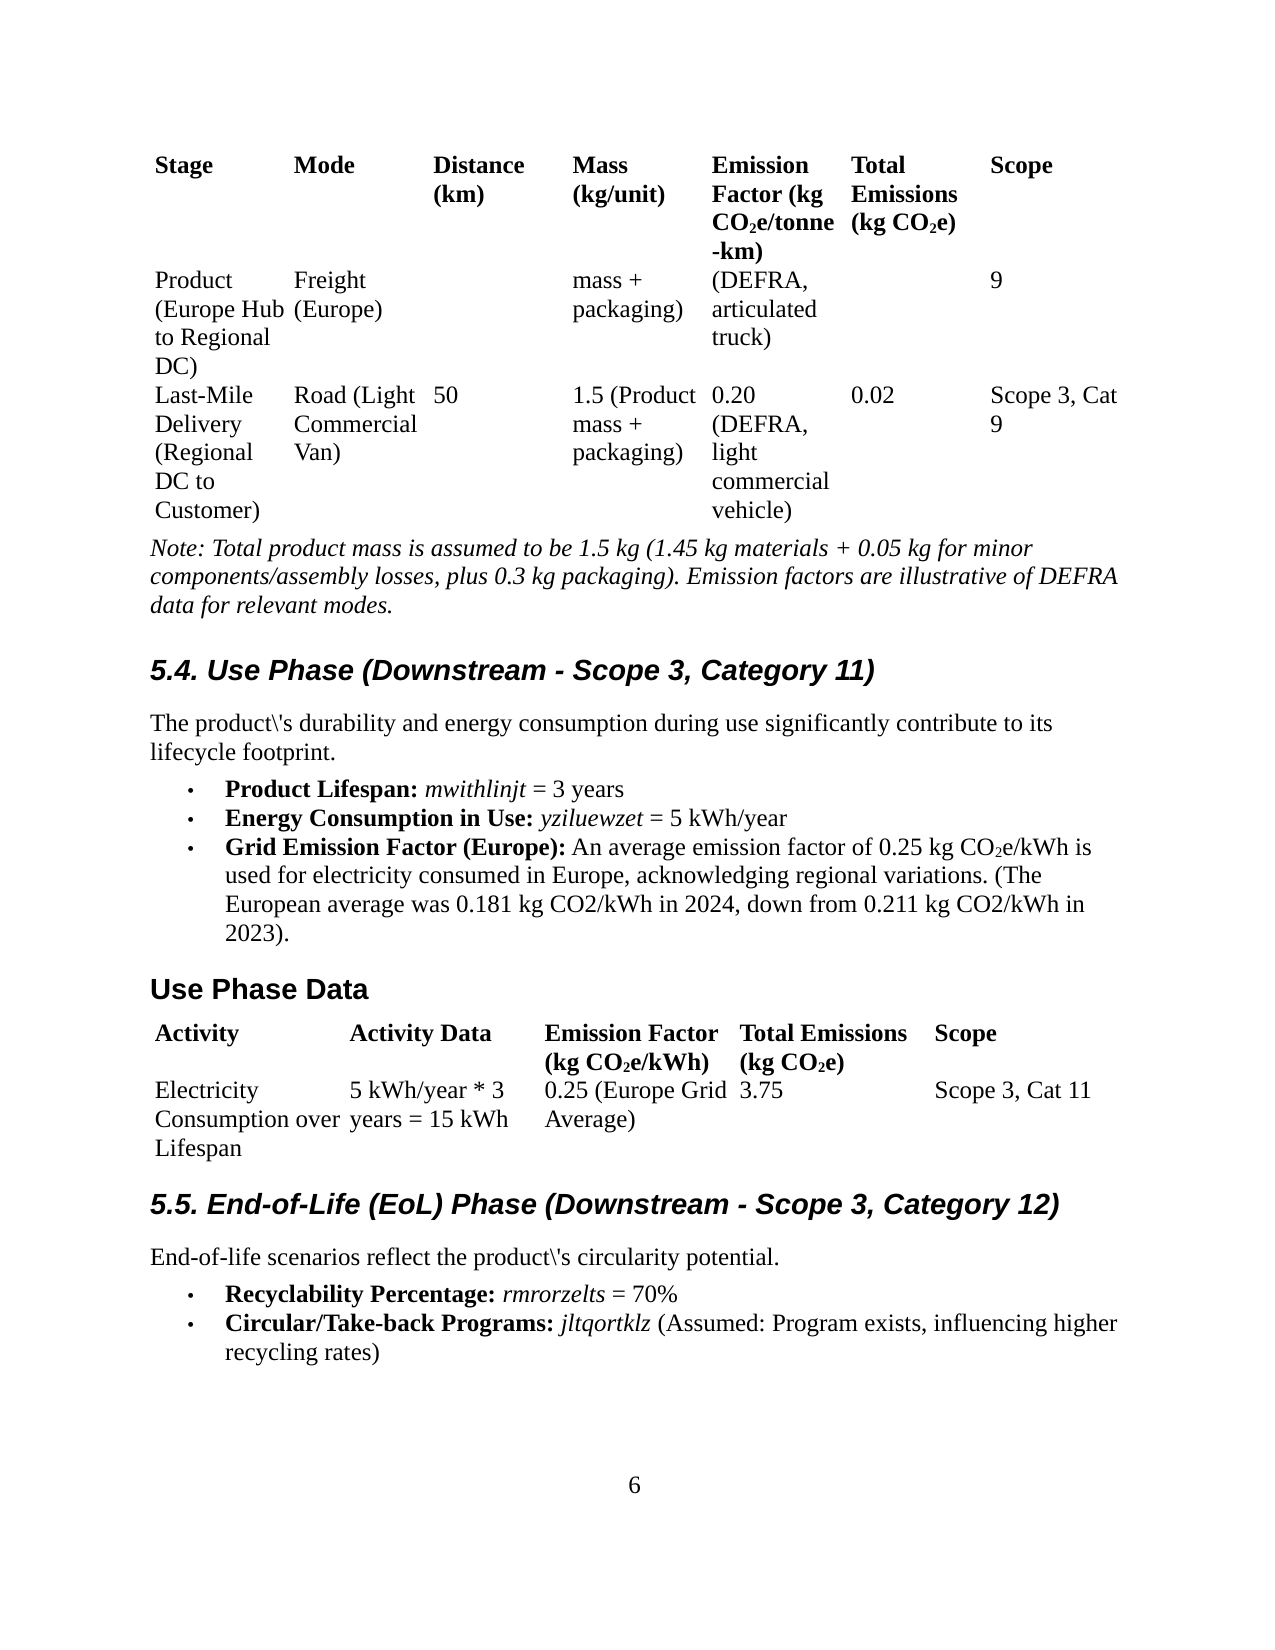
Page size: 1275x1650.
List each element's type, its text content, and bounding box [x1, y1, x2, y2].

table_header Emission Factor (kg CO2e/tonne-km) [707, 150, 846, 265]
table_header Distance (km) [429, 150, 568, 265]
table_cell [429, 265, 568, 380]
table_cell 50 [429, 380, 568, 524]
table_cell Electricity Consumption over Lifespan [150, 1075, 345, 1162]
table_header Mode [289, 150, 428, 265]
table_cell (DEFRA, articulated truck) [707, 265, 846, 380]
list Grid Emission Factor (Europe): An average emission factor of 0.25 kg CO2e/kWh is used for electricity consumed in Europe, acknowledging regional variations. (The European average was 0.181 kg CO2/kWh in 2024, down from 0.211 kg CO2/kWh in 2023). [187, 832, 1125, 947]
table_cell Product (Europe Hub to Regional DC) [150, 265, 289, 380]
text The product\'s durability and energy consumption during use significantly contribute to its lifecycle footprint. [150, 708, 1125, 765]
table_cell mass + packaging) [568, 265, 707, 380]
table_cell Freight (Europe) [289, 265, 428, 380]
table_header Total Emissions (kg CO2e) [846, 150, 986, 265]
table_header Mass (kg/unit) [568, 150, 707, 265]
table_cell 0.20 (DEFRA, light commercial vehicle) [707, 380, 846, 524]
table_cell Scope 3, Cat 11 [930, 1075, 1125, 1162]
table_cell [846, 265, 986, 380]
table_header Scope [986, 150, 1125, 265]
table_cell Last-Mile Delivery (Regional DC to Customer) [150, 380, 289, 524]
list Product Lifespan: mwithlinjt = 3 years [187, 774, 1125, 803]
table_cell 9 [986, 265, 1125, 380]
table_cell 1.5 (Product mass + packaging) [568, 380, 707, 524]
table_cell 0.25 (Europe Grid Average) [540, 1075, 735, 1162]
table_header Emission Factor (kg CO2e/kWh) [540, 1018, 735, 1075]
table_header Stage [150, 150, 289, 265]
subtitle 5.4. Use Phase (Downstream - Scope 3, Category 11) [150, 653, 1125, 686]
table_cell 5 kWh/year * 3 years = 15 kWh [345, 1075, 540, 1162]
table_cell 0.02 [846, 380, 986, 524]
list Energy Consumption in Use: yziluewzet = 5 kWh/year [187, 803, 1125, 832]
text End-of-life scenarios reflect the product\'s circularity potential. [150, 1242, 1125, 1270]
table_cell Road (Light Commercial Van) [289, 380, 428, 524]
list Recyclability Percentage: rmrorzelts = 70% [187, 1279, 1125, 1308]
table_cell Scope 3, Cat 9 [986, 380, 1125, 524]
table_header Activity Data [345, 1018, 540, 1075]
table_cell 3.75 [735, 1075, 930, 1162]
list Circular/Take-back Programs: jltqortklz (Assumed: Program exists, influencing higher recycling rates) [187, 1308, 1125, 1366]
table_header Scope [930, 1018, 1125, 1075]
subtitle Use Phase Data [150, 972, 1125, 1005]
subtitle 5.5. End-of-Life (EoL) Phase (Downstream - Scope 3, Category 12) [150, 1187, 1125, 1220]
table_header Activity [150, 1018, 345, 1075]
table_header Total Emissions (kg CO2e) [735, 1018, 930, 1075]
text Note: Total product mass is assumed to be 1.5 kg (1.45 kg materials + 0.05 kg for minor components/assembly losses, plus 0.3 kg packaging). Emission factors are illustrative of DEFRA data for relevant modes. [150, 533, 1125, 619]
